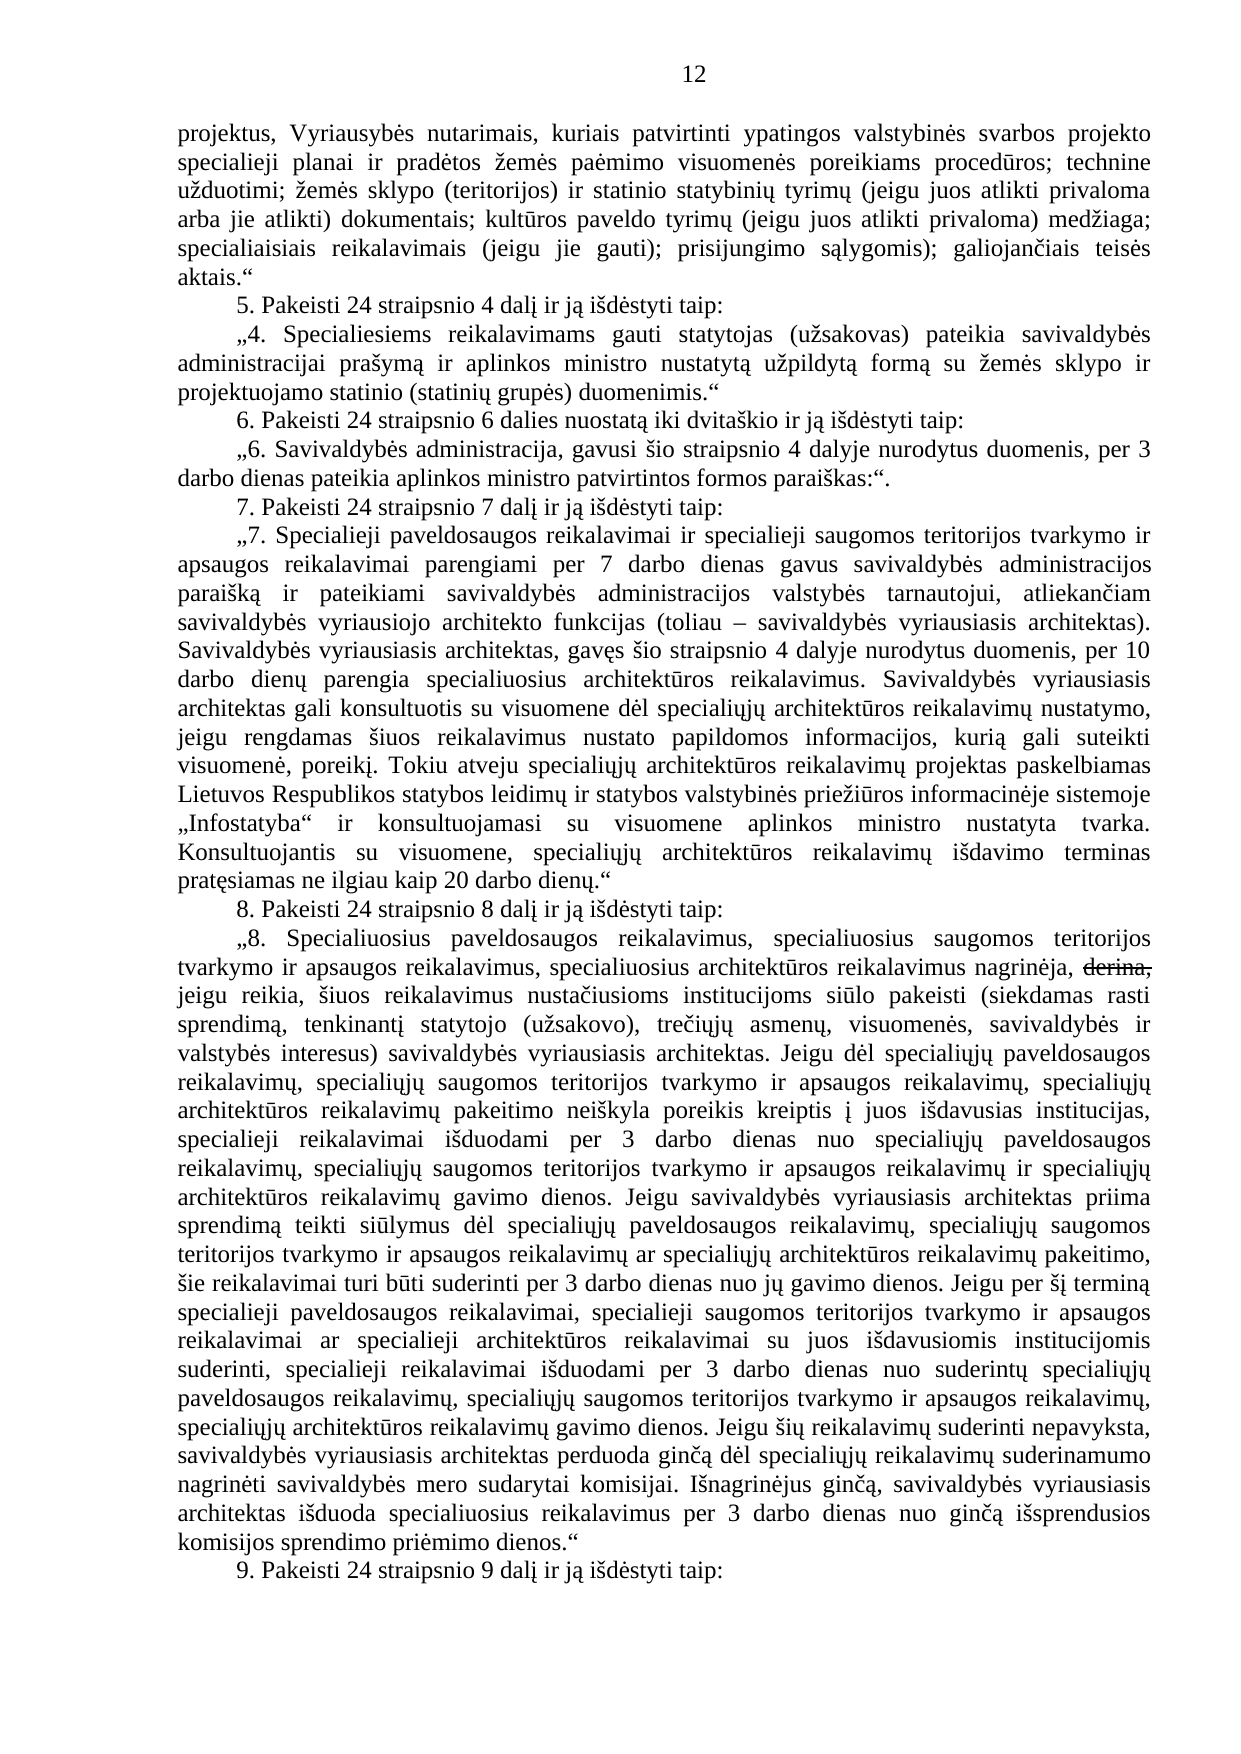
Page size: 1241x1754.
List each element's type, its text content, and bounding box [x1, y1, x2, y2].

text 9. Pakeisti 24 straipsnio 9 dalį ir ją išdėstyti taip: [177, 1556, 1152, 1584]
text „6. Savivaldybės administracija, gavusi šio straipsnio 4 dalyje nurodytus duomenis, per 3 darbo dienas pateikia aplinkos ministro patvirtintos formos paraiškas:“. [177, 434, 1152, 492]
text 5. Pakeisti 24 straipsnio 4 dalį ir ją išdėstyti taip: [177, 291, 1152, 319]
text „4. Specialiesiems reikalavimams gauti statytojas (užsakovas) pateikia savivaldybės administracijai prašymą ir aplinkos ministro nustatytą užpildytą formą su žemės sklypo ir projektuojamo statinio (statinių grupės) duomenimis.“ [177, 319, 1152, 406]
text 7. Pakeisti 24 straipsnio 7 dalį ir ją išdėstyti taip: [177, 492, 1152, 521]
text 8. Pakeisti 24 straipsnio 8 dalį ir ją išdėstyti taip: [177, 894, 1152, 923]
text „7. Specialieji paveldosaugos reikalavimai ir specialieji saugomos teritorijos tvarkymo ir apsaugos reikalavimai parengiami per 7 darbo dienas gavus savivaldybės administracijos paraišką ir pateikiami savivaldybės administracijos valstybės tarnautojui, atliekančiam savivaldybės vyriausiojo architekto funkcijas (toliau – savivaldybės vyriausiasis architektas). Savivaldybės vyriausiasis architektas, gavęs šio straipsnio 4 dalyje nurodytus duomenis, per 10 darbo dienų parengia specialiuosius architektūros reikalavimus. Savivaldybės vyriausiasis architektas gali konsultuotis su visuomene dėl specialiųjų architektūros reikalavimų nustatymo, jeigu rengdamas šiuos reikalavimus nustato papildomos informacijos, kurią gali suteikti visuomenė, poreikį. Tokiu atveju specialiųjų architektūros reikalavimų projektas paskelbiamas Lietuvos Respublikos statybos leidimų ir statybos valstybinės priežiūros informacinėje sistemoje „Infostatyba“ ir konsultuojamasi su visuomene aplinkos ministro nustatyta tvarka. Konsultuojantis su visuomene, specialiųjų architektūros reikalavimų išdavimo terminas pratęsiamas ne ilgiau kaip 20 darbo dienų.“ [177, 521, 1152, 894]
text „8. Specialiuosius paveldosaugos reikalavimus, specialiuosius saugomos teritorijos tvarkymo ir apsaugos reikalavimus, specialiuosius architektūros reikalavimus nagrinėja, derina, jeigu reikia, šiuos reikalavimus nustačiusioms institucijoms siūlo pakeisti (siekdamas rasti sprendimą, tenkinantį statytojo (užsakovo), trečiųjų asmenų, visuomenės, savivaldybės ir valstybės interesus) savivaldybės vyriausiasis architektas. Jeigu dėl specialiųjų paveldosaugos reikalavimų, specialiųjų saugomos teritorijos tvarkymo ir apsaugos reikalavimų, specialiųjų architektūros reikalavimų pakeitimo neiškyla poreikis kreiptis į juos išdavusias institucijas, specialieji reikalavimai išduodami per 3 darbo dienas nuo specialiųjų paveldosaugos reikalavimų, specialiųjų saugomos teritorijos tvarkymo ir apsaugos reikalavimų ir specialiųjų architektūros reikalavimų gavimo dienos. Jeigu savivaldybės vyriausiasis architektas priima sprendimą teikti siūlymus dėl specialiųjų paveldosaugos reikalavimų, specialiųjų saugomos teritorijos tvarkymo ir apsaugos reikalavimų ar specialiųjų architektūros reikalavimų pakeitimo, šie reikalavimai turi būti suderinti per 3 darbo dienas nuo jų gavimo dienos. Jeigu per šį terminą specialieji paveldosaugos reikalavimai, specialieji saugomos teritorijos tvarkymo ir apsaugos reikalavimai ar specialieji architektūros reikalavimai su juos išdavusiomis institucijomis suderinti, specialieji reikalavimai išduodami per 3 darbo dienas nuo suderintų specialiųjų paveldosaugos reikalavimų, specialiųjų saugomos teritorijos tvarkymo ir apsaugos reikalavimų, specialiųjų architektūros reikalavimų gavimo dienos. Jeigu šių reikalavimų suderinti nepavyksta, savivaldybės vyriausiasis architektas perduoda ginčą dėl specialiųjų reikalavimų suderinamumo nagrinėti savivaldybės mero sudarytai komisijai. Išnagrinėjus ginčą, savivaldybės vyriausiasis architektas išduoda specialiuosius reikalavimus per 3 darbo dienas nuo ginčą išsprendusios komisijos sprendimo priėmimo dienos.“ [177, 923, 1152, 1556]
text projektus, Vyriausybės nutarimais, kuriais patvirtinti ypatingos valstybinės svarbos projekto specialieji planai ir pradėtos žemės paėmimo visuomenės poreikiams procedūros; technine užduotimi; žemės sklypo (teritorijos) ir statinio statybinių tyrimų (jeigu juos atlikti privaloma arba jie atlikti) dokumentais; kultūros paveldo tyrimų (jeigu juos atlikti privaloma) medžiaga; specialiaisiais reikalavimais (jeigu jie gauti); prisijungimo sąlygomis); galiojančiais teisės aktais.“ [177, 118, 1152, 291]
text 6. Pakeisti 24 straipsnio 6 dalies nuostatą iki dvitaškio ir ją išdėstyti taip: [177, 406, 1152, 434]
